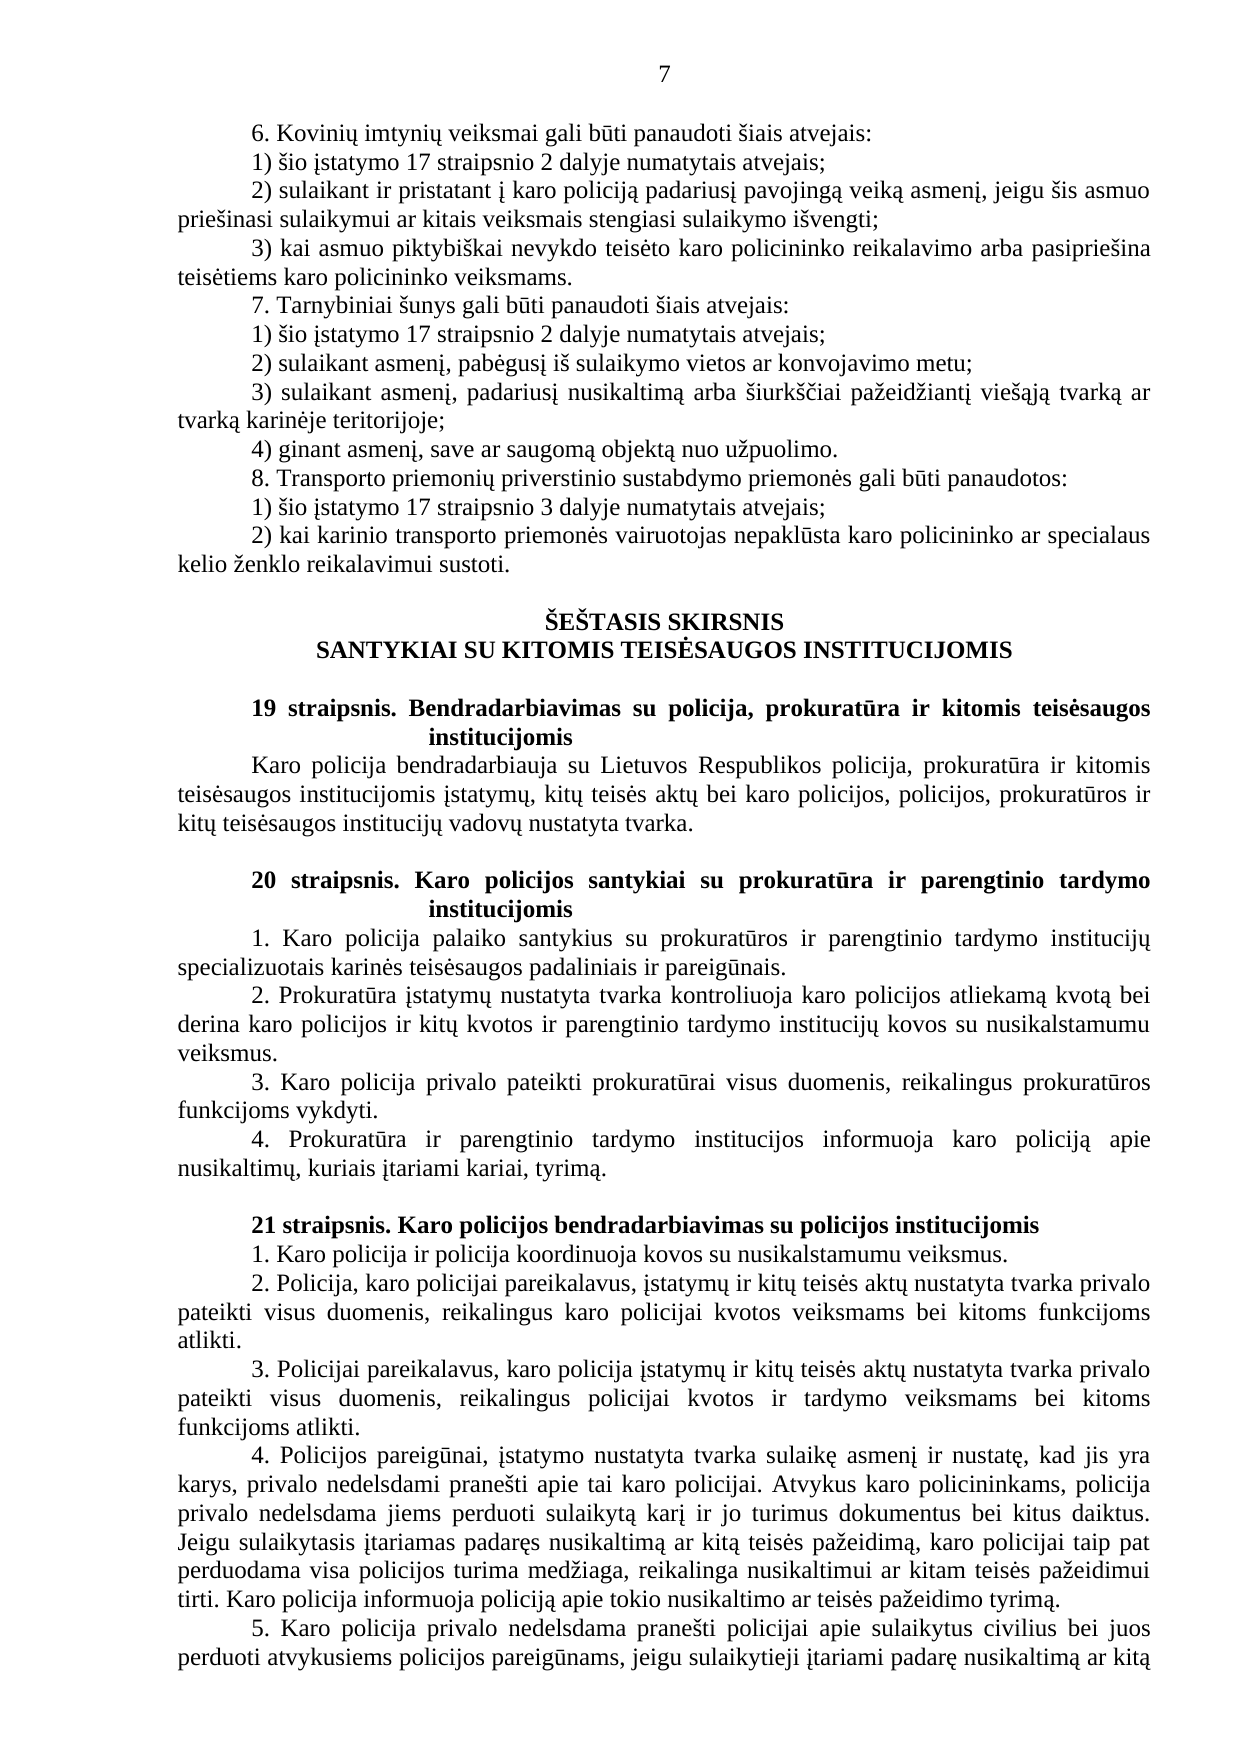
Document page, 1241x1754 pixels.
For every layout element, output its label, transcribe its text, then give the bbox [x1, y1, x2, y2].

text 4. Policijos pareigūnai, įstatymo nustatyta tvarka sulaikę asmenį ir nustatę, kad jis yra karys, privalo nedelsdami pranešti apie tai karo policijai. Atvykus karo policininkams, policija privalo nedelsdama jiems perduoti sulaikytą karį ir jo turimus dokumentus bei kitus daiktus. Jeigu sulaikytasis įtariamas padaręs nusikaltimą ar kitą teisės pažeidimą, karo policijai taip pat perduodama visa policijos turima medžiaga, reikalinga nusikaltimui ar kitam teisės pažeidimui tirti. Karo policija informuoja policiją apie tokio nusikaltimo ar teisės pažeidimo tyrimą. [177, 1441, 1152, 1613]
text 4) ginant asmenį, save ar saugomą objektą nuo užpuolimo. [177, 434, 1152, 463]
text 4. Prokuratūra ir parengtinio tardymo institucijos informuoja karo policiją apie nusikaltimų, kuriais įtariami kariai, tyrimą. [177, 1124, 1152, 1182]
text 3. Karo policija privalo pateikti prokuratūrai visus duomenis, reikalingus prokuratūros funkcijoms vykdyti. [177, 1067, 1152, 1124]
text 1. Karo policija ir policija koordinuoja kovos su nusikalstamumu veiksmus. [177, 1239, 1152, 1268]
text 2. Policija, karo policijai pareikalavus, įstatymų ir kitų teisės aktų nustatyta tvarka privalo pateikti visus duomenis, reikalingus karo policijai kvotos veiksmams bei kitoms funkcijoms atlikti. [177, 1268, 1152, 1354]
text 21 straipsnis. Karo policijos bendradarbiavimas su policijos institucijomis [177, 1211, 1152, 1239]
text 6. Kovinių imtynių veiksmai gali būti panaudoti šiais atvejais: [177, 118, 1152, 147]
text 7. Tarnybiniai šunys gali būti panaudoti šiais atvejais: [177, 291, 1152, 319]
text 2. Prokuratūra įstatymų nustatyta tvarka kontroliuoja karo policijos atliekamą kvotą bei derina karo policijos ir kitų kvotos ir parengtinio tardymo institucijų kovos su nusikalstamumu veiksmus. [177, 981, 1152, 1067]
text 1. Karo policija palaiko santykius su prokuratūros ir parengtinio tardymo institucijų specializuotais karinės teisėsaugos padaliniais ir pareigūnais. [177, 923, 1152, 981]
text ŠEŠTASIS SKIRSNIS [177, 607, 1152, 636]
text SANTYKIAI SU KITOMIS TEISĖSAUGOS INSTITUCIJOMIS [177, 636, 1152, 664]
text 2) sulaikant asmenį, pabėgusį iš sulaikymo vietos ar konvojavimo metu; [177, 348, 1152, 377]
text 1) šio įstatymo 17 straipsnio 2 dalyje numatytais atvejais; [177, 147, 1152, 176]
text 8. Transporto priemonių priverstinio sustabdymo priemonės gali būti panaudotos: [177, 463, 1152, 492]
text 1) šio įstatymo 17 straipsnio 2 dalyje numatytais atvejais; [177, 319, 1152, 348]
text 5. Karo policija privalo nedelsdama pranešti policijai apie sulaikytus civilius bei juos perduoti atvykusiems policijos pareigūnams, jeigu sulaikytieji įtariami padarę nusikaltimą ar kitą [177, 1613, 1152, 1671]
text 1) šio įstatymo 17 straipsnio 3 dalyje numatytais atvejais; [177, 492, 1152, 521]
text 2) kai karinio transporto priemonės vairuotojas nepaklūsta karo policininko ar specialaus kelio ženklo reikalavimui sustoti. [177, 521, 1152, 578]
text Karo policija bendradarbiauja su Lietuvos Respublikos policija, prokuratūra ir kitomis teisėsaugos institucijomis įstatymų, kitų teisės aktų bei karo policijos, policijos, prokuratūros ir kitų teisėsaugos institucijų vadovų nustatyta tvarka. [177, 751, 1152, 837]
text 20 straipsnis. Karo policijos santykiai su prokuratūra ir parengtinio tardymo institucijomis [251, 866, 1152, 923]
text 3. Policijai pareikalavus, karo policija įstatymų ir kitų teisės aktų nustatyta tvarka privalo pateikti visus duomenis, reikalingus policijai kvotos ir tardymo veiksmams bei kitoms funkcijoms atlikti. [177, 1354, 1152, 1441]
text 2) sulaikant ir pristatant į karo policiją padariusį pavojingą veiką asmenį, jeigu šis asmuo priešinasi sulaikymui ar kitais veiksmais stengiasi sulaikymo išvengti; [177, 176, 1152, 233]
text 3) sulaikant asmenį, padariusį nusikaltimą arba šiurkščiai pažeidžiantį viešąją tvarką ar tvarką karinėje teritorijoje; [177, 377, 1152, 434]
text 3) kai asmuo piktybiškai nevykdo teisėto karo policininko reikalavimo arba pasipriešina teisėtiems karo policininko veiksmams. [177, 233, 1152, 291]
text 19 straipsnis. Bendradarbiavimas su policija, prokuratūra ir kitomis teisėsaugos institucijomis [251, 693, 1152, 751]
